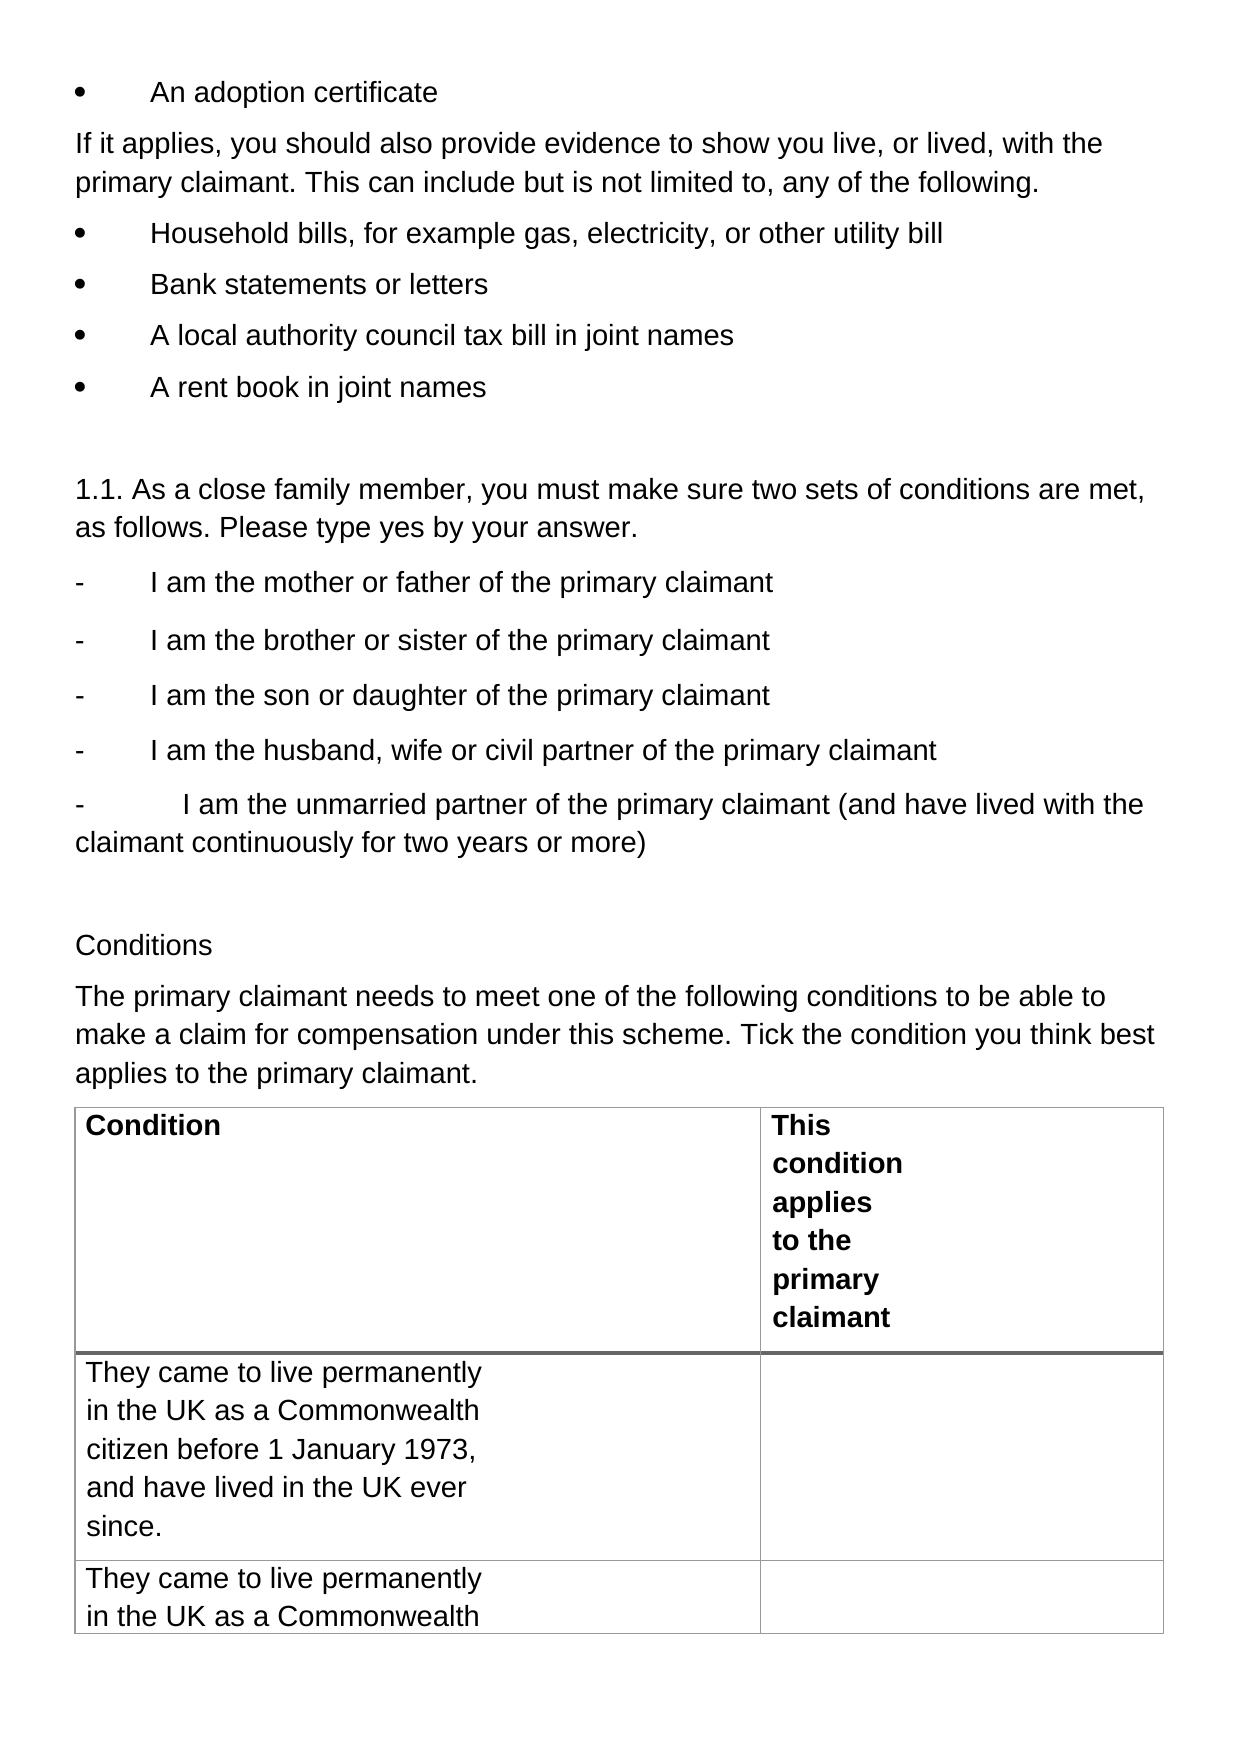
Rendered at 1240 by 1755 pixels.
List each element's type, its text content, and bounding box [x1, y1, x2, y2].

table_cell They came to live permanently in the UK as a Commonwealth [76, 1561, 760, 1633]
list An adoption certificate [75, 75, 1168, 109]
text Conditions [75, 927, 1168, 961]
table_cell [761, 1561, 1163, 1633]
list Bank statements or letters [75, 267, 1168, 301]
list Household bills, for example gas, electricity, or other utility bill [75, 216, 1168, 249]
table_header This condition applies to the primary claimant [761, 1108, 1163, 1351]
table_header Condition [76, 1108, 760, 1351]
list A local authority council tax bill in joint names [75, 318, 1168, 352]
text If it applies, you should also provide evidence to show you live, or lived, with the primary claimant. This can include but is not limited to, any of the following. [75, 126, 1168, 198]
text 1.1. As a close family member, you must make sure two sets of conditions are met, as follows. Please type yes by your answer. [75, 472, 1168, 544]
table_cell They came to live permanently in the UK as a Commonwealth citizen before 1 January 1973, and have lived in the UK ever since. [76, 1355, 760, 1560]
text - I am the mother or father of the primary claimant [75, 561, 1168, 601]
list A rent book in joint names [75, 369, 1168, 403]
table_cell [761, 1355, 1163, 1560]
text - I am the husband, wife or civil partner of the primary claimant [75, 729, 1168, 768]
text - I am the brother or sister of the primary claimant [75, 619, 1168, 659]
text - I am the son or daughter of the primary claimant [75, 678, 1168, 711]
text The primary claimant needs to meet one of the following conditions to be able to make a claim for compensation under this scheme. Tick the condition you think best applies to the primary claimant. [75, 978, 1168, 1089]
list I am the unmarried partner of the primary claimant (and have lived with the claimant continuously for two years or more) [75, 787, 1168, 859]
